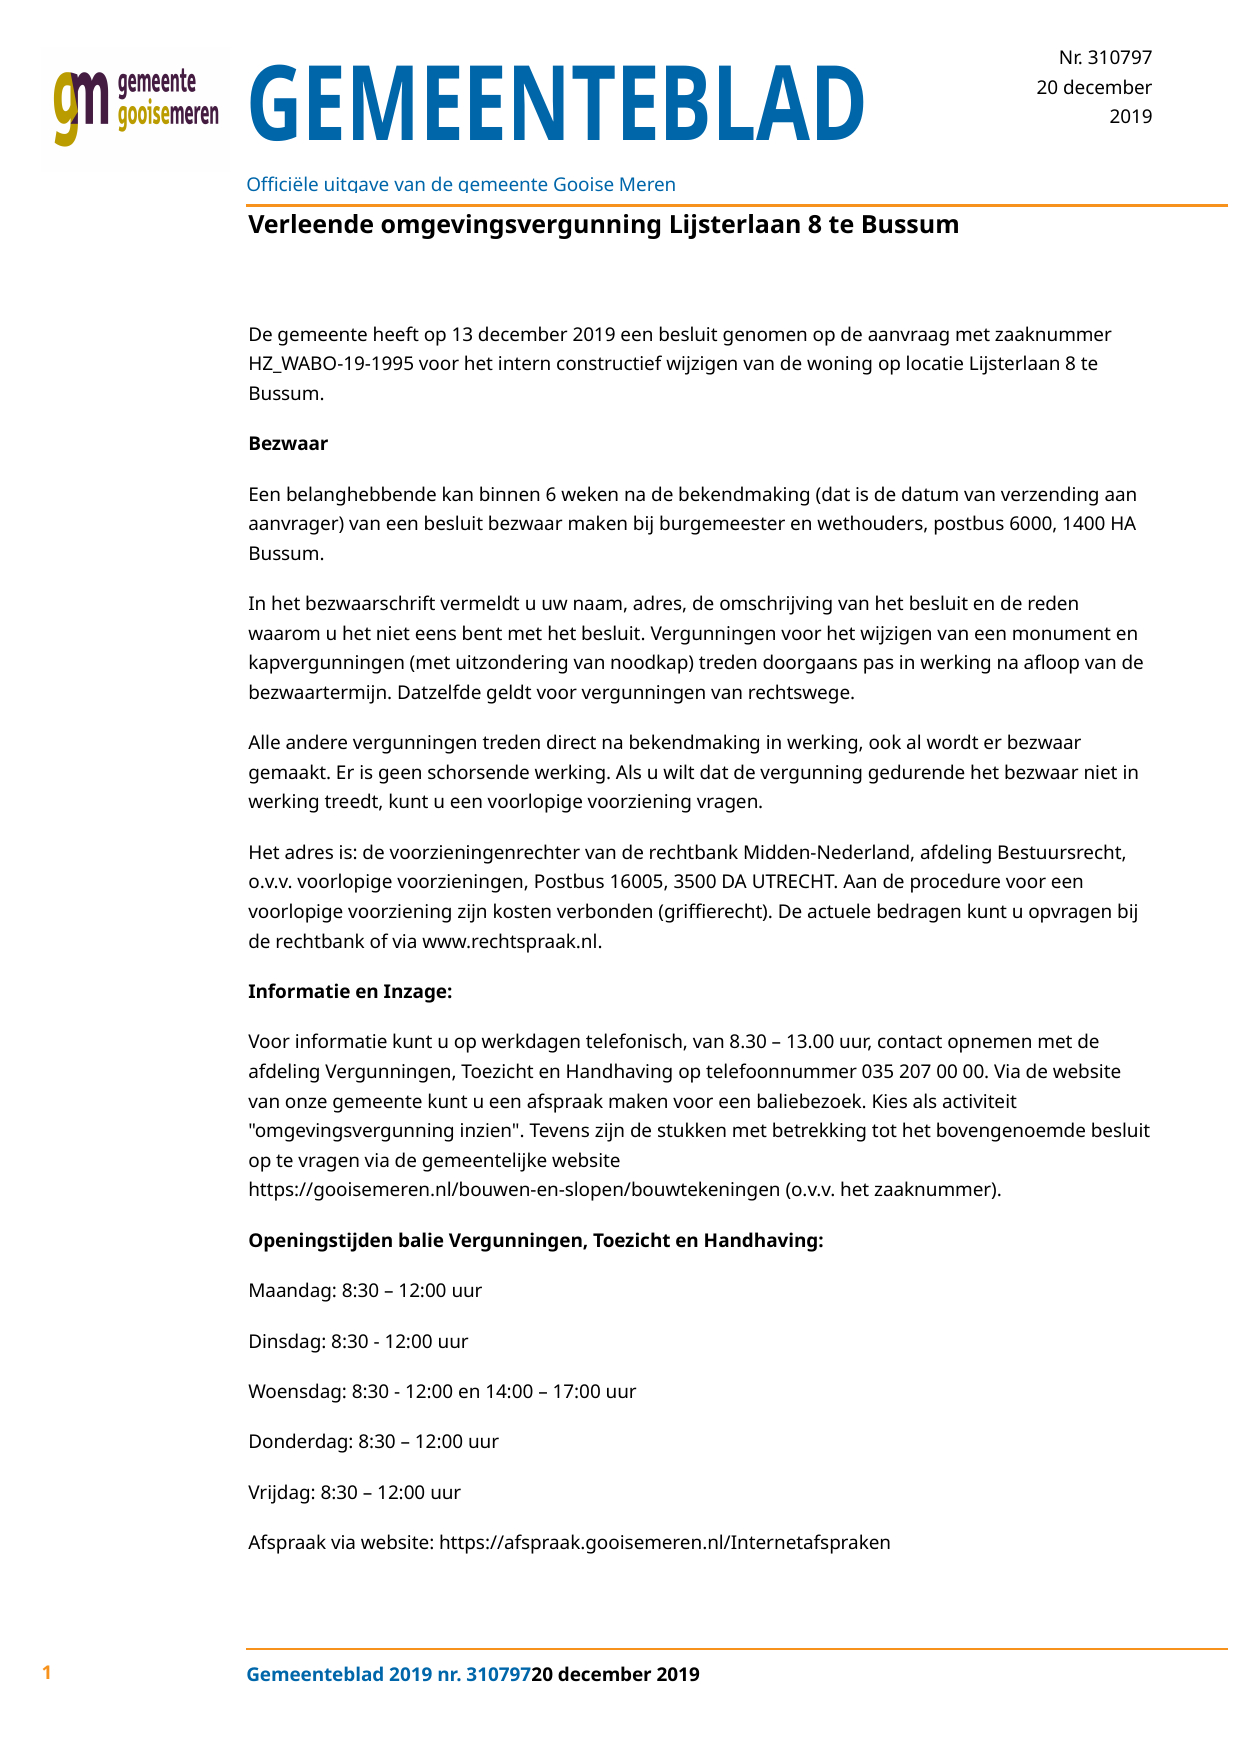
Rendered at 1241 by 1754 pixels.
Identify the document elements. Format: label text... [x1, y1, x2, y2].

text Verleende omgevingsvergunning Lijsterlaan 8 te Bussum [248, 207, 1152, 241]
text Openingstijden balie Vergunningen, Toezicht en Handhaving: [248, 1227, 1152, 1253]
text Vrijdag: 8:30 – 12:00 uur [248, 1479, 1152, 1505]
text Woensdag: 8:30 - 12:00 en 14:00 – 17:00 uur [248, 1378, 1152, 1404]
text Bezwaar [248, 430, 1152, 456]
picture [41, 47, 231, 172]
text De gemeente heeft op 13 december 2019 een besluit genomen op de aanvraag met zaaknummer HZ_WABO-19-1995 voor het intern constructief wijzigen van de woning op locatie Lijsterlaan 8 te Bussum. [248, 321, 1152, 406]
text Het adres is: de voorzieningenrechter van de rechtbank Midden-Nederland, afdeling Bestuursrecht, o.v.v. voorlopige voorzieningen, Postbus 16005, 3500 DA UTRECHT. Aan de procedure voor een voorlopige voorziening zijn kosten verbonden (griffierecht). De actuele bedragen kunt u opvragen bij de rechtbank of via www.rechtspraak.nl. [248, 839, 1152, 953]
text In het bezwaarschrift vermeldt u uw naam, adres, de omschrijving van het besluit en de reden waarom u het niet eens bent met het besluit. Vergunningen voor het wijzigen van een monument en kapvergunningen (met uitzondering van noodkap) treden doorgaans pas in werking na afloop van de bezwaartermijn. Datzelfde geldt voor vergunningen van rechtswege. [248, 590, 1152, 705]
text Maandag: 8:30 – 12:00 uur [248, 1277, 1152, 1303]
text Alle andere vergunningen treden direct na bekendmaking in werking, ook al wordt er bezwaar gemaakt. Er is geen schorsende werking. Als u wilt dat de vergunning gedurende het bezwaar niet in werking treedt, kunt u een voorlopige voorziening vragen. [248, 729, 1152, 814]
text Afspraak via website: https://afspraak.gooisemeren.nl/Internetafspraken [248, 1529, 1152, 1555]
text Dinsdag: 8:30 - 12:00 uur [248, 1328, 1152, 1353]
text Voor informatie kunt u op werkdagen telefonisch, van 8.30 – 13.00 uur, contact opnemen met de afdeling Vergunningen, Toezicht en Handhaving op telefoonnummer 035 207 00 00. Via de website van onze gemeente kunt u een afspraak maken voor een baliebezoek. Kies als activiteit "omgevingsvergunning inzien". Tevens zijn de stukken met betrekking tot het bovengenoemde besluit op te vragen via de gemeentelijke website https://gooisemeren.nl/bouwen-en-slopen/bouwtekeningen (o.v.v. het zaaknummer). [248, 1029, 1152, 1202]
text Donderdag: 8:30 – 12:00 uur [248, 1429, 1152, 1454]
text Een belanghebbende kan binnen 6 weken na de bekendmaking (dat is de datum van verzending aan aanvrager) van een besluit bezwaar maken bij burgemeester en wethouders, postbus 6000, 1400 HA Bussum. [248, 481, 1152, 566]
text Informatie en Inzage: [248, 978, 1152, 1004]
